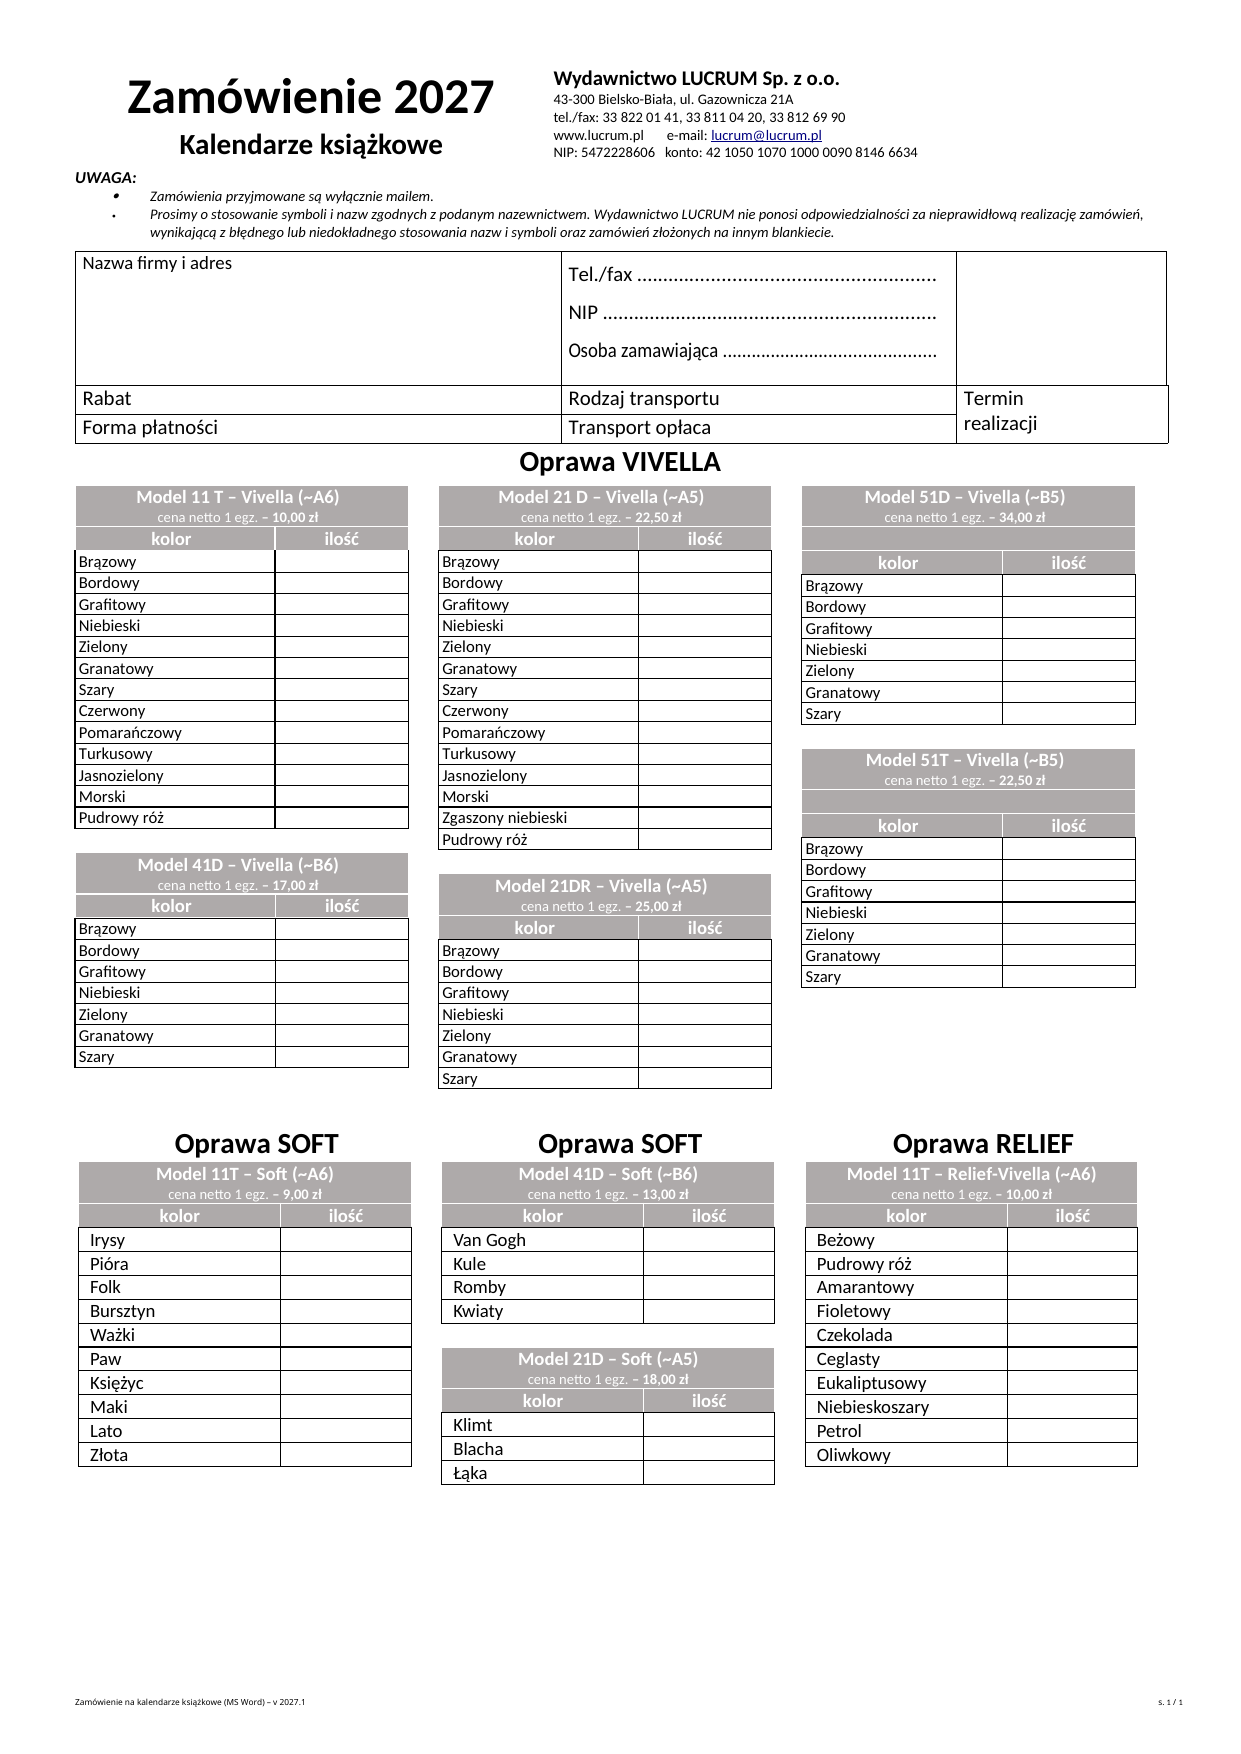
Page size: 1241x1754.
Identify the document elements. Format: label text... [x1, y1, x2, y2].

table_cell Van Gogh [442, 1228, 643, 1251]
table_cell Szary [76, 1047, 275, 1067]
table_header Model 21 D – Vivella (~A5) cena netto 1 egz. – 22,50 zł [439, 486, 771, 526]
table_cell Kwiaty [442, 1300, 643, 1322]
table_header Model 41D – Vivella (~B6) cena netto 1 egz. – 17,00 zł [76, 853, 408, 893]
table_cell [276, 1025, 408, 1046]
table_header [802, 479, 1165, 1119]
table_cell [1003, 682, 1135, 702]
table_cell Oliwkowy [806, 1443, 1007, 1466]
table_cell Beżowy [806, 1228, 1007, 1251]
table_cell [276, 983, 408, 1003]
table_header Model 51T – Vivella (~B5) cena netto 1 egz. – 22,50 zł [802, 749, 1135, 789]
table_cell Brązowy [439, 940, 638, 960]
table_cell [1003, 860, 1135, 880]
table_cell Granatowy [439, 1047, 638, 1067]
table_cell ilość [1003, 814, 1135, 837]
table_cell [639, 615, 771, 636]
table_cell Szary [439, 679, 638, 700]
table_cell Granatowy [76, 658, 274, 678]
table_cell Folk [79, 1276, 280, 1298]
table_cell Romby [442, 1276, 643, 1298]
table_cell Bordowy [439, 961, 638, 982]
table_cell Jasnozielony [76, 765, 274, 785]
table_cell [1008, 1371, 1137, 1394]
table_cell [644, 1300, 774, 1322]
table_cell [639, 765, 771, 785]
table_cell Granatowy [76, 1025, 275, 1046]
table_cell Szary [802, 703, 1002, 724]
table_cell [1003, 838, 1135, 859]
table_cell [1003, 618, 1135, 638]
table_cell Pomarańczowy [439, 722, 638, 742]
table_cell [639, 594, 771, 614]
table_cell [276, 573, 408, 593]
table_cell Blacha [442, 1437, 643, 1460]
table_cell [644, 1252, 774, 1274]
table_header Model 11T – Soft (~A6) cena netto 1 egz. – 9,00 zł [79, 1162, 411, 1203]
table_header Wydawnictwo LUCRUM Sp. z o.o. 43-300 Bielsko-Biała, ul. Gazownicza 21A tel./fax: 33 822 01 41, 33 811 04 20, 33 812 69 90 www.lucrum.pl e-mail: lucrum@lucrum.pl NIP: 5472228606 konto: 42 1050 1070 1000 0090 8146 6634 [548, 59, 1220, 167]
table_cell Oprawa SOFT [438, 1120, 802, 1491]
table_cell Grafitowy [76, 961, 275, 982]
table_cell [1008, 1300, 1137, 1322]
table_cell Oprawa SOFT [75, 1120, 438, 1491]
table_cell [639, 1004, 771, 1024]
table_cell Zielony [802, 661, 1002, 681]
table_cell Transport opłaca [562, 415, 956, 443]
table_cell [276, 940, 408, 960]
table_cell [644, 1437, 774, 1460]
table_cell Niebieskoszary [806, 1395, 1007, 1418]
table_cell [281, 1300, 411, 1322]
table_cell [639, 658, 771, 678]
table_cell [276, 786, 408, 806]
table_cell [276, 679, 408, 700]
table_cell kolor [76, 895, 275, 917]
table_cell Ważki [79, 1324, 280, 1346]
table_header [438, 479, 802, 1119]
table_cell [644, 1461, 774, 1484]
table_cell [644, 1276, 774, 1298]
table_cell Niebieski [802, 639, 1002, 659]
table_cell [1003, 924, 1135, 944]
table_header Nazwa firmy i adres [76, 252, 561, 385]
table_cell ilość [276, 527, 408, 550]
table_cell kolor [79, 1204, 280, 1227]
table_cell [639, 551, 771, 572]
table_cell [276, 551, 408, 572]
table_cell Zgaszony niebieski [439, 808, 638, 828]
table_cell [639, 573, 771, 593]
table_cell [639, 940, 771, 960]
table_cell [276, 615, 408, 636]
table_cell [281, 1443, 411, 1466]
table_cell [639, 829, 771, 849]
table_cell Fioletowy [806, 1300, 1007, 1322]
table_cell kolor [442, 1389, 643, 1412]
table_header [957, 252, 1166, 385]
table_cell Bordowy [76, 573, 274, 593]
table_header Model 11T – Relief-Vivella (~A6) cena netto 1 egz. – 10,00 zł [806, 1162, 1137, 1203]
table_cell Rabat [76, 386, 561, 414]
table_cell kolor [802, 814, 1002, 837]
table_cell [1003, 703, 1135, 724]
table_cell [639, 1047, 771, 1067]
text Oprawa VIVELLA [75, 444, 1165, 479]
table_cell Bordowy [802, 597, 1002, 617]
table_cell Niebieski [76, 615, 274, 636]
table_cell [1003, 597, 1135, 617]
table_cell [1003, 903, 1135, 923]
table_cell [802, 527, 1135, 550]
table_cell ilość [276, 895, 408, 917]
table_cell Klimt [442, 1413, 643, 1436]
table_cell Zielony [439, 637, 638, 657]
table_cell Bordowy [76, 940, 275, 960]
table_cell Grafitowy [439, 983, 638, 1003]
table_cell [1008, 1395, 1137, 1418]
table_cell [276, 744, 408, 764]
table_header Zamówienie 2027 Kalendarze książkowe [75, 59, 547, 167]
table_cell Niebieski [76, 983, 275, 1003]
table_cell Brązowy [802, 575, 1002, 596]
table_header Model 21DR – Vivella (~A5) cena netto 1 egz. – 25,00 zł [439, 874, 771, 915]
table_header Model 21D – Soft (~A5) cena netto 1 egz. – 18,00 zł [442, 1348, 774, 1388]
table_cell Szary [802, 966, 1002, 987]
table_cell [1008, 1276, 1137, 1298]
table_cell Pudrowy róż [439, 829, 638, 849]
table_cell Lato [79, 1419, 280, 1442]
table_cell Irysy [79, 1228, 280, 1251]
table_cell [644, 1413, 774, 1436]
table_cell Jasnozielony [439, 765, 638, 785]
table_cell [1008, 1443, 1137, 1466]
table_cell [1008, 1419, 1137, 1442]
table_cell Księżyc [79, 1371, 280, 1394]
table_cell Grafitowy [76, 594, 274, 614]
table_cell [281, 1348, 411, 1370]
text UWAGA: [75, 167, 1165, 187]
table_cell Rodzaj transportu [562, 386, 956, 414]
table_header Model 41D – Soft (~B6) cena netto 1 egz. – 13,00 zł [442, 1162, 774, 1203]
table_header Tel./fax NIP Osoba zamawiająca [562, 252, 956, 385]
table_cell [1008, 1324, 1137, 1346]
table_cell kolor [439, 916, 638, 939]
table_cell [639, 1025, 771, 1046]
table_cell Brązowy [76, 551, 274, 572]
table_cell [639, 744, 771, 764]
table_cell ilość [281, 1204, 411, 1227]
table_cell Pióra [79, 1252, 280, 1274]
table_cell [276, 658, 408, 678]
table_cell Bordowy [802, 860, 1002, 880]
table_cell Bursztyn [79, 1300, 280, 1322]
table_cell [276, 961, 408, 982]
table_cell Termin realizacji [957, 386, 1168, 443]
table_cell Czerwony [439, 701, 638, 721]
table_cell Brązowy [802, 838, 1002, 859]
table_cell Granatowy [439, 658, 638, 678]
table_cell Brązowy [76, 919, 275, 939]
table_cell [639, 701, 771, 721]
table_cell Czekolada [806, 1324, 1007, 1346]
table_cell [639, 722, 771, 742]
table_cell [276, 594, 408, 614]
table_cell [1003, 639, 1135, 659]
table_cell Bordowy [439, 573, 638, 593]
table_cell Zielony [76, 637, 274, 657]
table_cell Czerwony [76, 701, 274, 721]
table_cell [644, 1228, 774, 1251]
table_cell [639, 679, 771, 700]
table_cell Turkusowy [439, 744, 638, 764]
table_cell [639, 808, 771, 828]
table_cell [639, 1068, 771, 1088]
table_cell [1008, 1252, 1137, 1274]
table_cell [281, 1228, 411, 1251]
table_cell Brązowy [439, 551, 638, 572]
table_cell Granatowy [802, 682, 1002, 702]
table_cell [639, 637, 771, 657]
table_cell kolor [806, 1204, 1007, 1227]
table_cell kolor [439, 527, 638, 550]
table_cell ilość [639, 916, 771, 939]
table_cell [639, 786, 771, 806]
table_cell [276, 637, 408, 657]
table_cell Niebieski [439, 615, 638, 636]
table_cell [281, 1276, 411, 1298]
table_cell kolor [442, 1204, 643, 1227]
table_cell Ceglasty [806, 1348, 1007, 1370]
table_cell Zielony [76, 1004, 275, 1024]
table_cell [281, 1395, 411, 1418]
table_cell Petrol [806, 1419, 1007, 1442]
table_cell ilość [644, 1389, 774, 1412]
table_cell [276, 701, 408, 721]
table_cell kolor [802, 551, 1002, 574]
table_cell [802, 790, 1135, 813]
list Zamówienia przyjmowane są wyłącznie mailem. [112, 187, 1165, 205]
table_cell [276, 765, 408, 785]
table_cell ilość [1008, 1204, 1137, 1227]
table_cell [1003, 945, 1135, 965]
table_cell Morski [76, 786, 274, 806]
table_cell [276, 722, 408, 742]
table_cell Morski [439, 786, 638, 806]
table_cell Grafitowy [439, 594, 638, 614]
table_cell Forma płatności [76, 415, 561, 443]
table_cell Paw [79, 1348, 280, 1370]
table_cell Kule [442, 1252, 643, 1274]
table_cell [1003, 966, 1135, 987]
table_cell [639, 961, 771, 982]
table_cell [281, 1419, 411, 1442]
table_header Model 11 T – Vivella (~A6) cena netto 1 egz. – 10,00 zł [76, 486, 408, 526]
table_cell [276, 919, 408, 939]
table_cell Szary [439, 1068, 638, 1088]
table_cell Pomarańczowy [76, 722, 274, 742]
table_cell [276, 808, 408, 828]
table_cell Amarantowy [806, 1276, 1007, 1298]
table_cell [281, 1371, 411, 1394]
table_cell [1008, 1228, 1137, 1251]
table_cell Granatowy [802, 945, 1002, 965]
table_cell [1008, 1348, 1137, 1370]
table_cell Eukaliptusowy [806, 1371, 1007, 1394]
table_cell [1003, 881, 1135, 901]
table_cell Szary [76, 679, 274, 700]
table_cell Pudrowy róż [806, 1252, 1007, 1274]
table_cell Oprawa RELIEF [802, 1120, 1165, 1491]
table_cell ilość [1003, 551, 1135, 574]
table_cell [281, 1324, 411, 1346]
table_cell [276, 1047, 408, 1067]
table_cell Niebieski [802, 903, 1002, 923]
table_cell Łąka [442, 1461, 643, 1484]
table_cell [639, 983, 771, 1003]
table_cell Grafitowy [802, 881, 1002, 901]
table_cell Pudrowy róż [76, 808, 274, 828]
table_cell Złota [79, 1443, 280, 1466]
table_cell Zielony [802, 924, 1002, 944]
table_cell kolor [76, 527, 274, 550]
table_cell [281, 1252, 411, 1274]
table_cell [1003, 575, 1135, 596]
table_cell [276, 1004, 408, 1024]
table_header Model 51D – Vivella (~B5) cena netto 1 egz. – 34,00 zł [802, 486, 1135, 526]
table_cell [1003, 661, 1135, 681]
table_cell ilość [644, 1204, 774, 1227]
table_header [75, 479, 438, 1119]
table_cell Turkusowy [76, 744, 274, 764]
list Prosimy o stosowanie symboli i nazw zgodnych z podanym nazewnictwem. Wydawnictwo LUCRUM nie ponosi odpowiedzialności za nieprawidłową realizację zamówień, wynikającą z błędnego lub niedokładnego stosowania nazw i symboli oraz zamówień złożonych na innym blankiecie. [112, 205, 1165, 241]
table_cell Zielony [439, 1025, 638, 1046]
table_cell ilość [639, 527, 771, 550]
table_cell Grafitowy [802, 618, 1002, 638]
table_cell Maki [79, 1395, 280, 1418]
table_cell Niebieski [439, 1004, 638, 1024]
